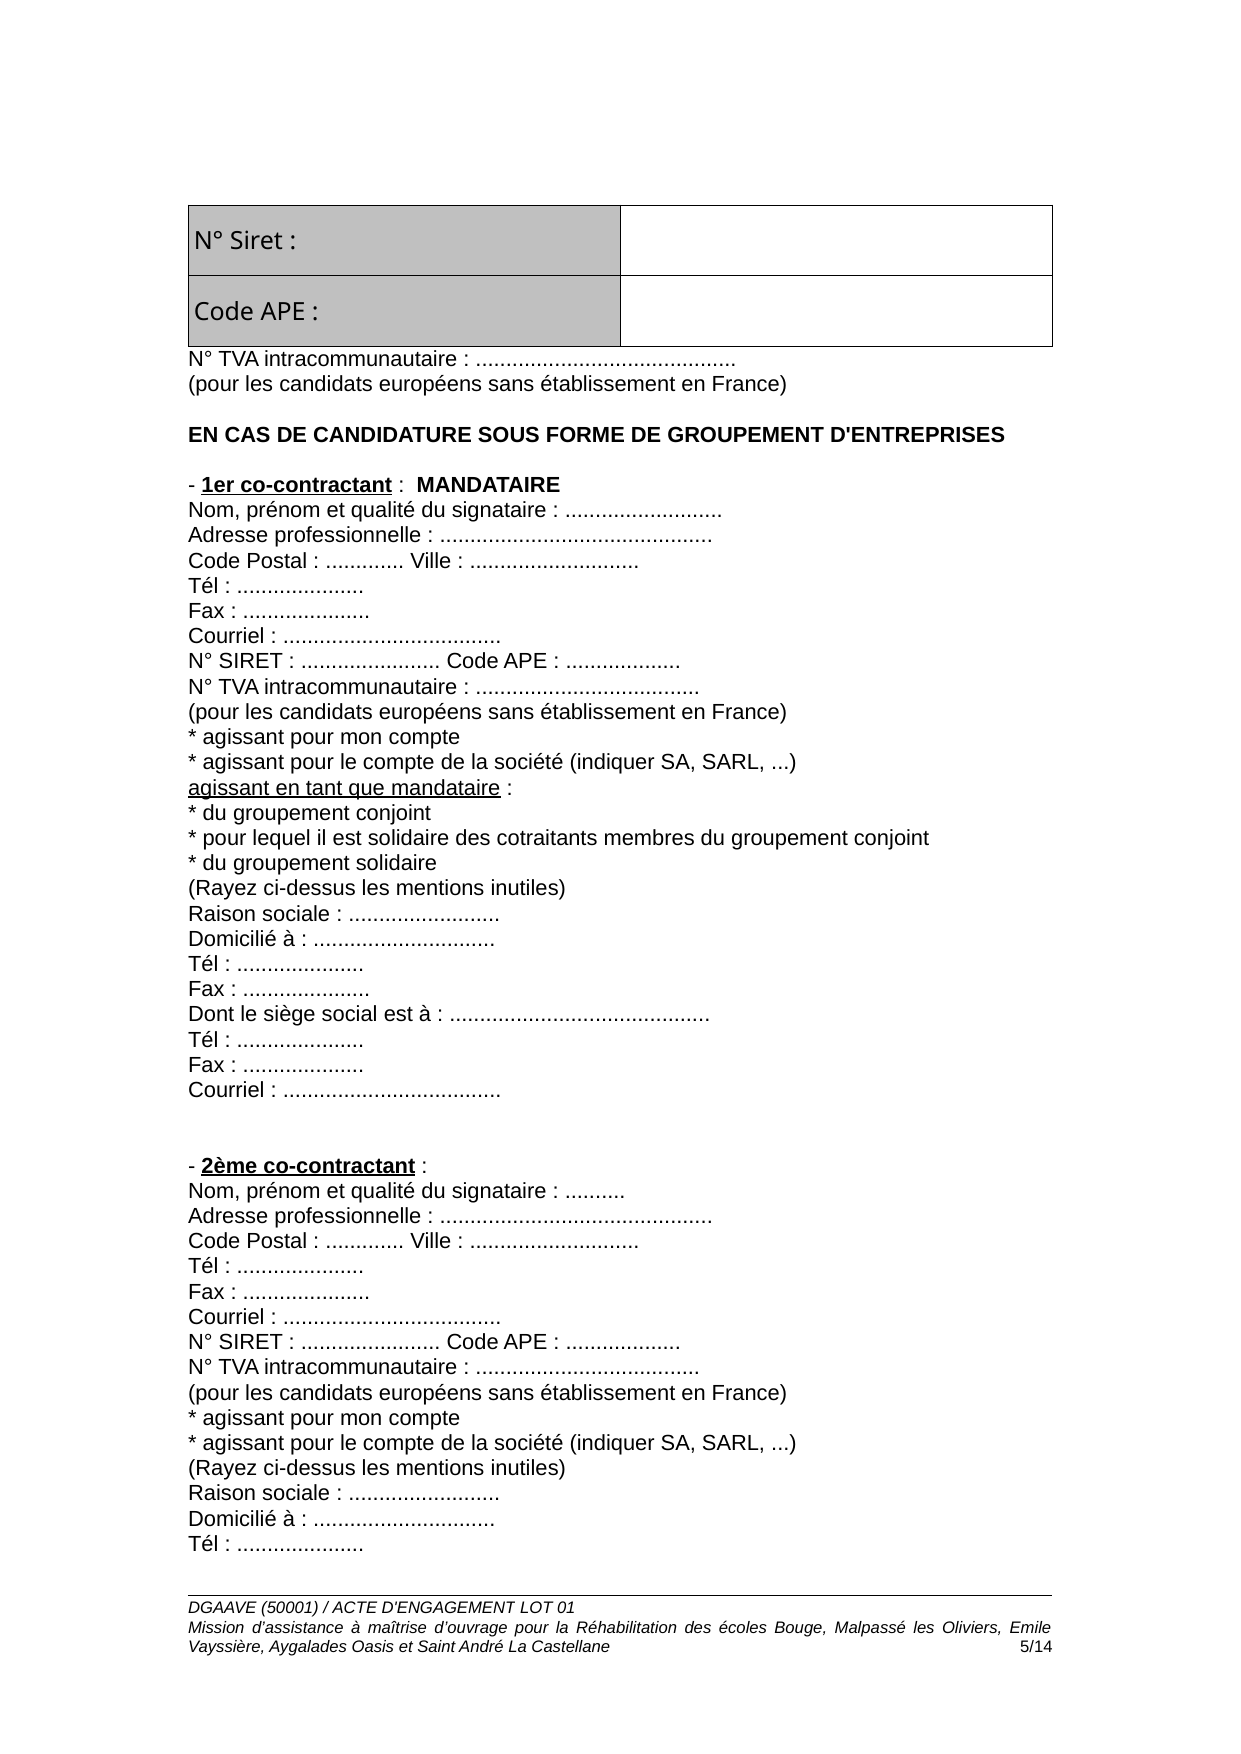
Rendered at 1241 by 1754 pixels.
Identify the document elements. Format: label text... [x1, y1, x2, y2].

text Nom, prénom et qualité du signataire : .......... [188, 1178, 1052, 1203]
text (Rayez ci-dessus les mentions inutiles) [188, 875, 1052, 901]
text Fax : ..................... [188, 1279, 1052, 1304]
text Tél : ..................... [188, 1253, 1052, 1279]
text Tél : ..................... [188, 951, 1052, 976]
text (pour les candidats européens sans établissement en France) [188, 1379, 1052, 1405]
text Fax : ..................... [188, 976, 1052, 1001]
text (Rayez ci-dessus les mentions inutiles) [188, 1455, 1052, 1480]
text Domicilié à : .............................. [188, 926, 1052, 951]
text - 2ème co-contractant : [188, 1153, 1052, 1178]
table_cell [621, 276, 1052, 346]
text agissant en tant que mandataire : [188, 774, 1052, 800]
text Tél : ..................... [188, 1531, 1052, 1556]
text Dont le siège social est à : ........................................... [188, 1001, 1052, 1027]
table_cell [621, 206, 1052, 275]
text * agissant pour mon compte [188, 724, 1052, 749]
text Raison sociale : ......................... [188, 901, 1052, 926]
text - 1er co-contractant : MANDATAIRE [188, 472, 1052, 497]
table_cell Code APE : [189, 276, 620, 346]
text Courriel : .................................... [188, 623, 1052, 648]
text Domicilié à : .............................. [188, 1506, 1052, 1531]
text Adresse professionnelle : ............................................. [188, 1203, 1052, 1228]
text Code Postal : ............. Ville : ............................ [188, 1228, 1052, 1253]
text Raison sociale : ......................... [188, 1480, 1052, 1506]
text * agissant pour le compte de la société (indiquer SA, SARL, ...) [188, 1430, 1052, 1455]
text Fax : ..................... [188, 598, 1052, 623]
text Tél : ..................... [188, 1027, 1052, 1052]
text N° TVA intracommunautaire : ..................................... [188, 1354, 1052, 1379]
text Courriel : .................................... [188, 1304, 1052, 1329]
text (pour les candidats européens sans établissement en France) [188, 371, 1052, 396]
text N° SIRET : ....................... Code APE : ................... [188, 1329, 1052, 1354]
text Code Postal : ............. Ville : ............................ [188, 548, 1052, 573]
text * du groupement conjoint [188, 800, 1052, 825]
text * agissant pour le compte de la société (indiquer SA, SARL, ...) [188, 749, 1052, 774]
text Nom, prénom et qualité du signataire : .......................... [188, 497, 1052, 522]
text N° SIRET : ....................... Code APE : ................... [188, 648, 1052, 674]
text Courriel : .................................... [188, 1077, 1052, 1102]
text * du groupement solidaire [188, 850, 1052, 875]
text Tél : ..................... [188, 573, 1052, 598]
text N° TVA intracommunautaire : ..................................... [188, 674, 1052, 699]
text N° TVA intracommunautaire : ........................................... [188, 347, 1052, 371]
text Adresse professionnelle : ............................................. [188, 522, 1052, 548]
text Fax : .................... [188, 1052, 1052, 1077]
text EN CAS DE CANDIDATURE SOUS FORME DE GROUPEMENT D'ENTREPRISES [188, 422, 1052, 447]
table_cell N° Siret : [189, 206, 620, 275]
text * pour lequel il est solidaire des cotraitants membres du groupement conjoint [188, 825, 1052, 850]
text * agissant pour mon compte [188, 1405, 1052, 1430]
text (pour les candidats européens sans établissement en France) [188, 699, 1052, 724]
